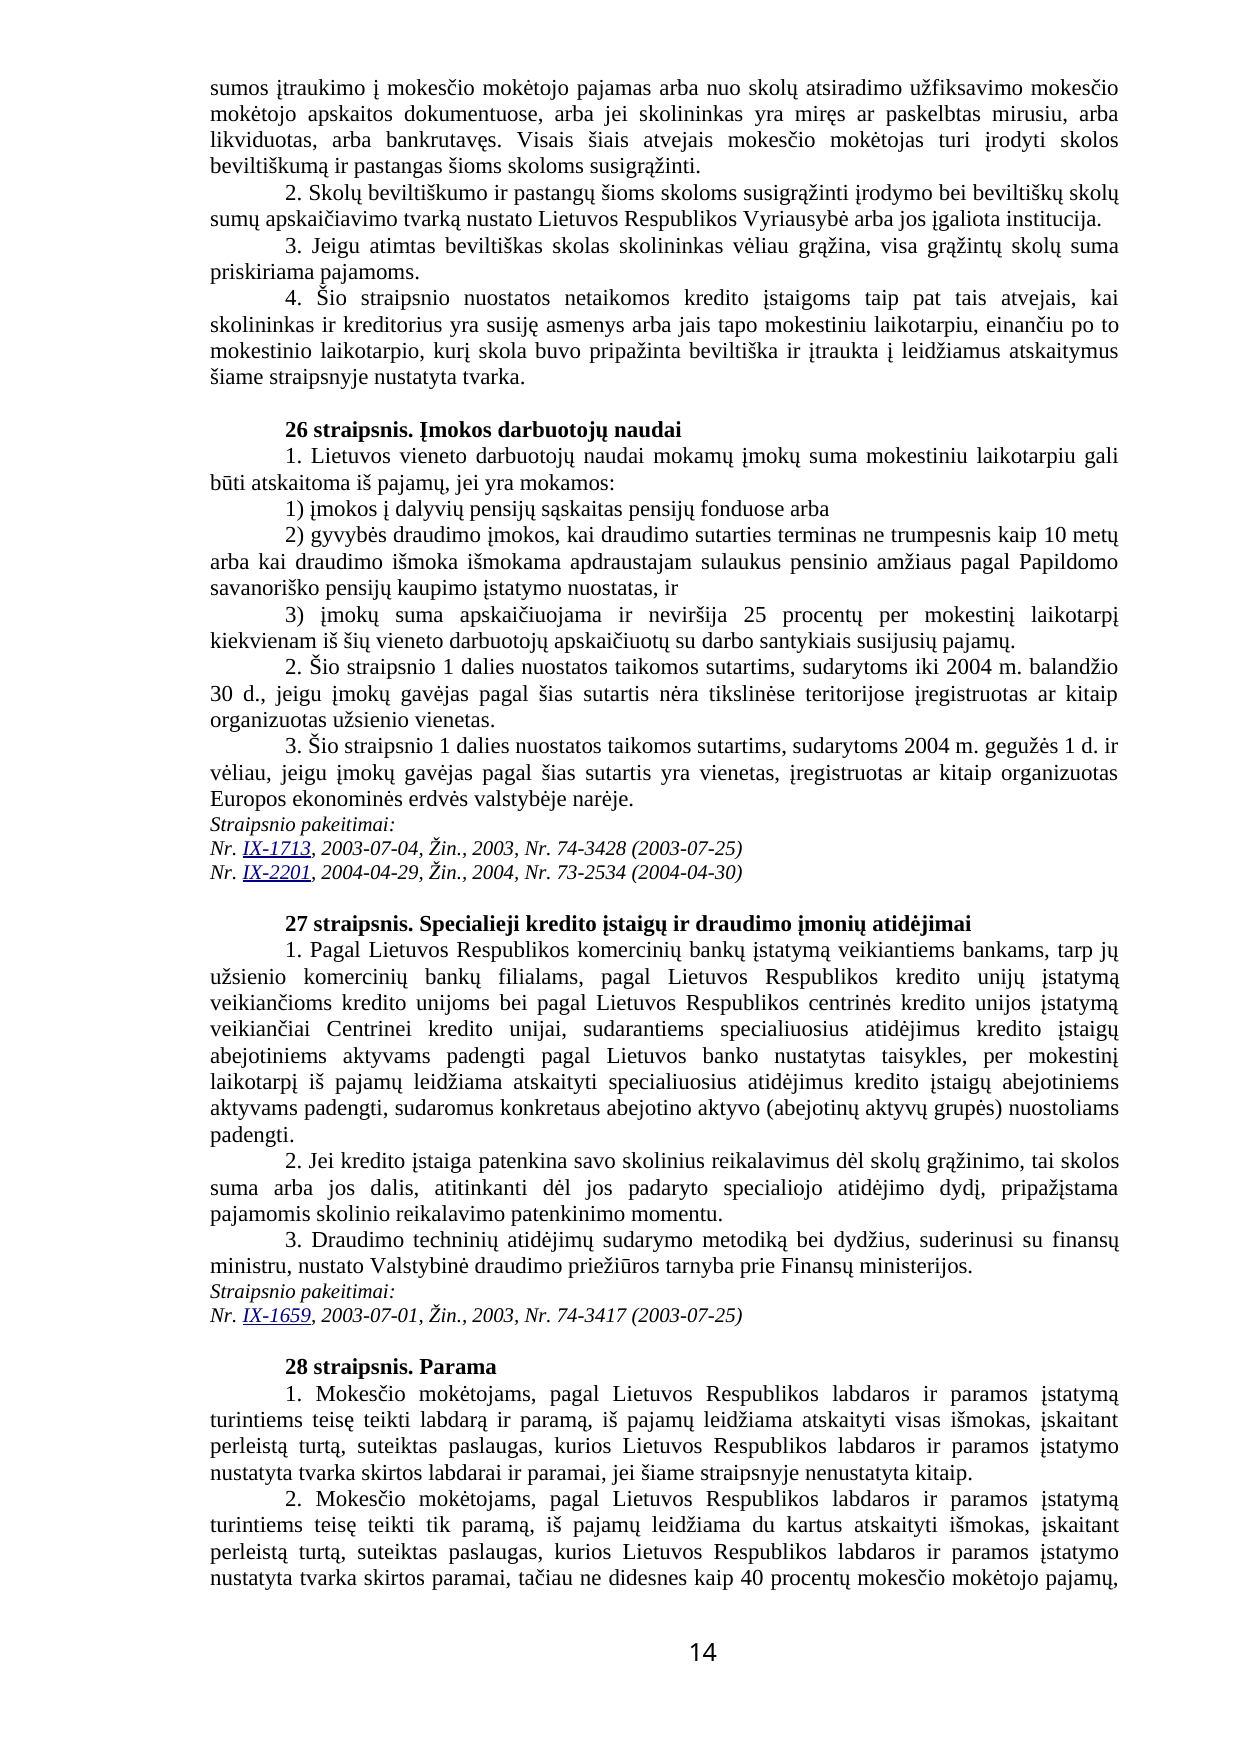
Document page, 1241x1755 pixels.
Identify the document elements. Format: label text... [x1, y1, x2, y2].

text 3. Šio straipsnio 1 dalies nuostatos taikomos sutartims, sudarytoms 2004 m. gegužės 1 d. ir vėliau, jeigu įmokų gavėjas pagal šias sutartis yra vienetas, įregistruotas ar kitaip organizuotas Europos ekonominės erdvės valstybėje narėje. [210, 732, 1120, 811]
text 1) įmokos į dalyvių pensijų sąskaitas pensijų fonduose arba [210, 495, 1120, 522]
text 3. Draudimo techninių atidėjimų sudarymo metodiką bei dydžius, suderinusi su finansų ministru, nustato Valstybinė draudimo priežiūros tarnyba prie Finansų ministerijos. [210, 1226, 1120, 1279]
text 2) gyvybės draudimo įmokos, kai draudimo sutarties terminas ne trumpesnis kaip 10 metų arba kai draudimo išmoka išmokama apdraustajam sulaukus pensinio amžiaus pagal Papildomo savanoriško pensijų kaupimo įstatymo nuostatas, ir [210, 522, 1120, 601]
text 2. Jei kredito įstaiga patenkina savo skolinius reikalavimus dėl skolų grąžinimo, tai skolos suma arba jos dalis, atitinkanti dėl jos padaryto specialiojo atidėjimo dydį, pripažįstama pajamomis skolinio reikalavimo patenkinimo momentu. [210, 1147, 1120, 1226]
text 26 straipsnis. Įmokos darbuotojų naudai [210, 416, 1120, 442]
text 1. Pagal Lietuvos Respublikos komercinių bankų įstatymą veikiantiems bankams, tarp jų užsienio komercinių bankų filialams, pagal Lietuvos Respublikos kredito unijų įstatymą veikiančioms kredito unijoms bei pagal Lietuvos Respublikos centrinės kredito unijos įstatymą veikiančiai Centrinei kredito unijai, sudarantiems specialiuosius atidėjimus kredito įstaigų abejotiniems aktyvams padengti pagal Lietuvos banko nustatytas taisykles, per mokestinį laikotarpį iš pajamų leidžiama atskaityti specialiuosius atidėjimus kredito įstaigų abejotiniems aktyvams padengti, sudaromus konkretaus abejotino aktyvo (abejotinų aktyvų grupės) nuostoliams padengti. [210, 936, 1120, 1147]
text sumos įtraukimo į mokesčio mokėtojo pajamas arba nuo skolų atsiradimo užfiksavimo mokesčio mokėtojo apskaitos dokumentuose, arba jei skolininkas yra miręs ar paskelbtas mirusiu, arba likviduotas, arba bankrutavęs. Visais šiais atvejais mokesčio mokėtojas turi įrodyti skolos beviltiškumą ir pastangas šioms skoloms susigrąžinti. [210, 73, 1120, 179]
text 4. Šio straipsnio nuostatos netaikomos kredito įstaigoms taip pat tais atvejais, kai skolininkas ir kreditorius yra susiję asmenys arba jais tapo mokestiniu laikotarpiu, einančiu po to mokestinio laikotarpio, kurį skola buvo pripažinta beviltiška ir įtraukta į leidžiamus atskaitymus šiame straipsnyje nustatyta tvarka. [210, 284, 1120, 390]
text Nr. IX-1713, 2003-07-04, Žin., 2003, Nr. 74-3428 (2003-07-25) [210, 836, 1120, 859]
text Nr. IX-2201, 2004-04-29, Žin., 2004, Nr. 73-2534 (2004-04-30) [210, 859, 1120, 884]
text 28 straipsnis. Parama [210, 1353, 1120, 1380]
text 2. Mokesčio mokėtojams, pagal Lietuvos Respublikos labdaros ir paramos įstatymą turintiems teisę teikti tik paramą, iš pajamų leidžiama du kartus atskaityti išmokas, įskaitant perleistą turtą, suteiktas paslaugas, kurios Lietuvos Respublikos labdaros ir paramos įstatymo nustatyta tvarka skirtos paramai, tačiau ne didesnes kaip 40 procentų mokesčio mokėtojo pajamų, [210, 1485, 1120, 1591]
text 27 straipsnis. Specialieji kredito įstaigų ir draudimo įmonių atidėjimai [210, 910, 1120, 936]
text Straipsnio pakeitimai: [210, 1279, 1120, 1303]
text 1. Mokesčio mokėtojams, pagal Lietuvos Respublikos labdaros ir paramos įstatymą turintiems teisę teikti labdarą ir paramą, iš pajamų leidžiama atskaityti visas išmokas, įskaitant perleistą turtą, suteiktas paslaugas, kurios Lietuvos Respublikos labdaros ir paramos įstatymo nustatyta tvarka skirtos labdarai ir paramai, jei šiame straipsnyje nenustatyta kitaip. [210, 1380, 1120, 1485]
text Straipsnio pakeitimai: [210, 811, 1120, 836]
text 3. Jeigu atimtas beviltiškas skolas skolininkas vėliau grąžina, visa grąžintų skolų suma priskiriama pajamoms. [210, 232, 1120, 284]
text 2. Šio straipsnio 1 dalies nuostatos taikomos sutartims, sudarytoms iki 2004 m. balandžio 30 d., jeigu įmokų gavėjas pagal šias sutartis nėra tikslinėse teritorijose įregistruotas ar kitaip organizuotas užsienio vienetas. [210, 653, 1120, 732]
text 2. Skolų beviltiškumo ir pastangų šioms skoloms susigrąžinti įrodymo bei beviltiškų skolų sumų apskaičiavimo tvarką nustato Lietuvos Respublikos Vyriausybė arba jos įgaliota institucija. [210, 179, 1120, 232]
text 1. Lietuvos vieneto darbuotojų naudai mokamų įmokų suma mokestiniu laikotarpiu gali būti atskaitoma iš pajamų, jei yra mokamos: [210, 442, 1120, 495]
text Nr. IX-1659, 2003-07-01, Žin., 2003, Nr. 74-3417 (2003-07-25) [210, 1303, 1120, 1327]
text 3) įmokų suma apskaičiuojama ir neviršija 25 procentų per mokestinį laikotarpį kiekvienam iš šių vieneto darbuotojų apskaičiuotų su darbo santykiais susijusių pajamų. [210, 601, 1120, 653]
